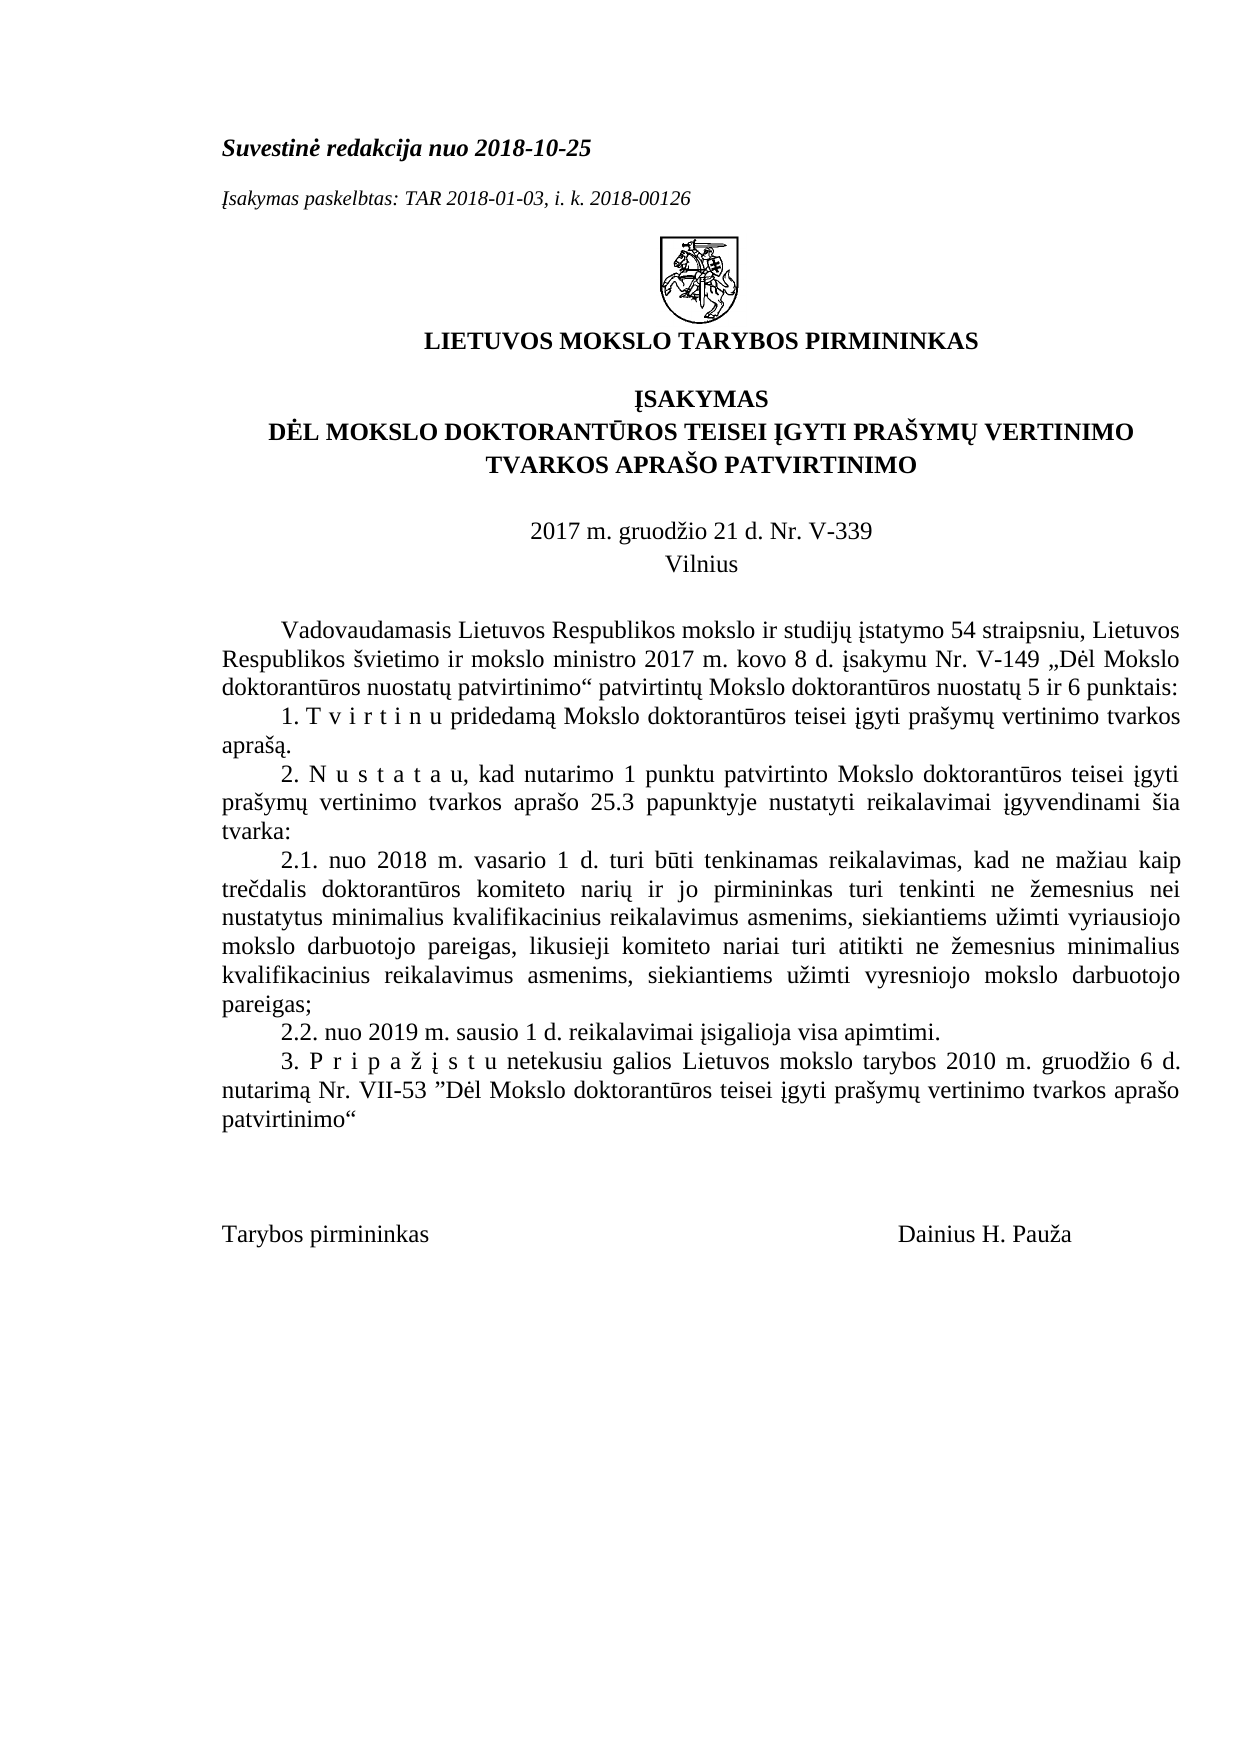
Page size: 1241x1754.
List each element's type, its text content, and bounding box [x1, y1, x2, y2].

text Vilnius [222, 549, 1181, 578]
text 2.2. nuo 2019 m. sausio 1 d. reikalavimai įsigalioja visa apimtimi. [222, 1017, 1181, 1046]
text Įsakymas paskelbtas: TAR 2018-01-03, i. k. 2018-00126 [222, 186, 1181, 210]
text Tarybos pirmininkas Dainius H. Pauža [222, 1219, 1181, 1247]
text Suvestinė redakcija nuo 2018-10-25 [222, 133, 1181, 162]
text DĖL mokslo doktorantūros teisei įgyti prašymų vertinimo tvarkos aprašo patvirtinimo [222, 417, 1181, 478]
text 3. P r i p a ž į s t u netekusiu galios Lietuvos mokslo tarybos 2010 m. gruodžio 6 d. nutarimą Nr. VII-53 ”Dėl Mokslo doktorantūros teisei įgyti prašymų vertinimo tvarkos aprašo patvirtinimo“ [222, 1046, 1181, 1132]
text 2. N u s t a t a u, kad nutarimo 1 punktu patvirtinto Mokslo doktorantūros teisei įgyti prašymų vertinimo tvarkos aprašo 25.3 papunktyje nustatyti reikalavimai įgyvendinami šia tvarka: [222, 759, 1181, 845]
text 2017 m. gruodžio 21 d. Nr. V-339 [222, 516, 1181, 544]
text ĮSAKYMAS [222, 384, 1181, 412]
text Vadovaudamasis Lietuvos Respublikos mokslo ir studijų įstatymo 54 straipsniu, Lietuvos Respublikos švietimo ir mokslo ministro 2017 m. kovo 8 d. įsakymu Nr. V-149 „Dėl Mokslo doktorantūros nuostatų patvirtinimo“ patvirtintų Mokslo doktorantūros nuostatų 5 ir 6 punktais: [222, 615, 1181, 701]
text 1. T v i r t i n u pridedamą Mokslo doktorantūros teisei įgyti prašymų vertinimo tvarkos aprašą. [222, 701, 1181, 759]
text LIETUVOS MOKSLO TARYBOS PIRMININKAS [222, 326, 1181, 355]
text 2.1. nuo 2018 m. vasario 1 d. turi būti tenkinamas reikalavimas, kad ne mažiau kaip trečdalis doktorantūros komiteto narių ir jo pirmininkas turi tenkinti ne žemesnius nei nustatytus minimalius kvalifikacinius reikalavimus asmenims, siekiantiems užimti vyriausiojo mokslo darbuotojo pareigas, likusieji komiteto nariai turi atitikti ne žemesnius minimalius kvalifikacinius reikalavimus asmenims, siekiantiems užimti vyresniojo mokslo darbuotojo pareigas; [222, 845, 1181, 1017]
